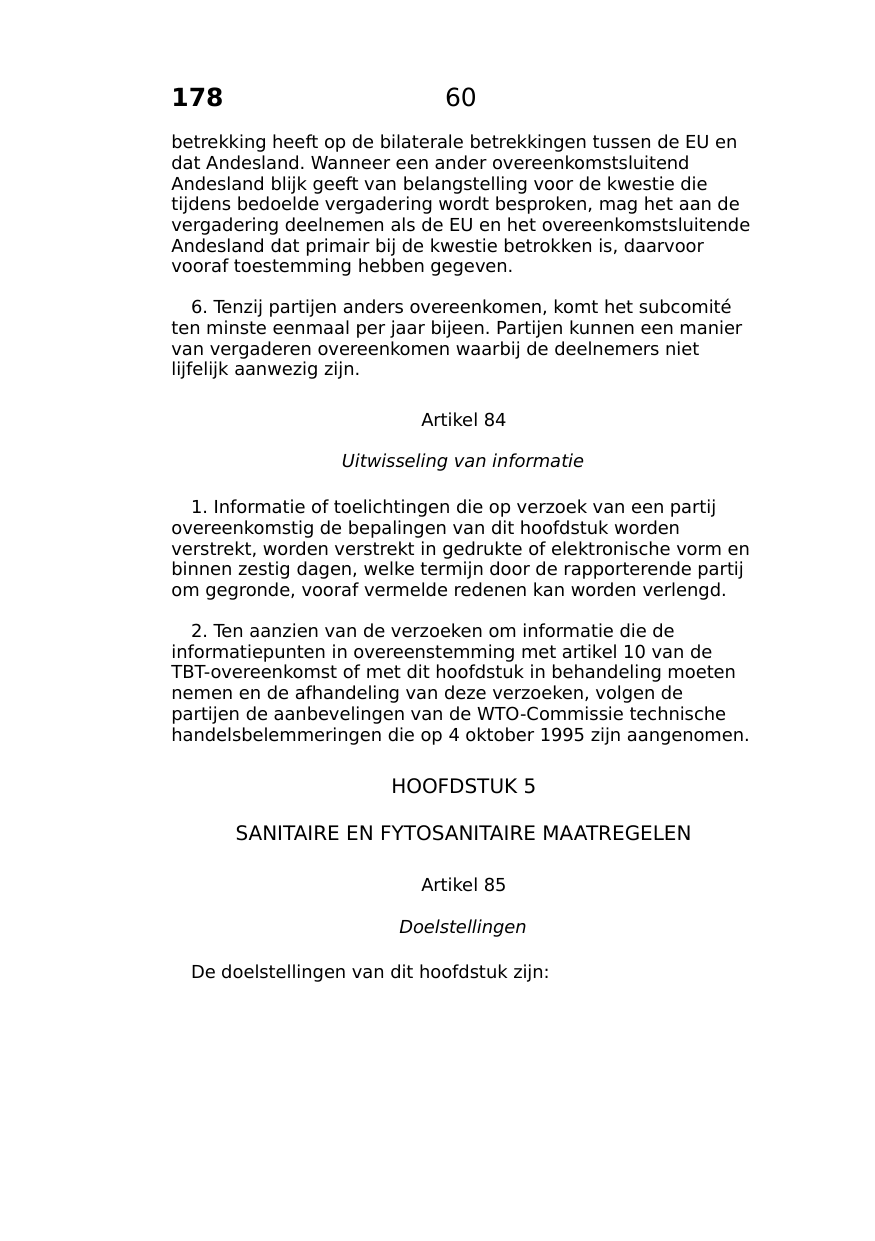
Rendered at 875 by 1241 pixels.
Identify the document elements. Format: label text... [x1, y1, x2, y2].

subtitle Artikel 84 Uitwisseling van informatie [171, 410, 756, 472]
text betrekking heeft op de bilaterale betrekkingen tussen de EU en dat Andesland. Wanneer een ander overeenkomstsluitend Andesland blijk geeft van belangstelling voor de kwestie die tijdens bedoelde vergadering wordt besproken, mag het aan de vergadering deelnemen als de EU en het overeenkomstsluitende Andesland dat primair bij de kwestie betrokken is, daarvoor vooraf toestemming hebben gegeven. [171, 132, 756, 277]
text De doelstellingen van dit hoofdstuk zijn: [171, 962, 756, 983]
text 2. Ten aanzien van de verzoeken om informatie die de informatiepunten in overeenstemming met artikel 10 van de TBT-overeenkomst of met dit hoofdstuk in behandeling moeten nemen en de afhandeling van deze verzoeken, volgen de partijen de aanbevelingen van de WTO-Commissie technische handelsbelemmeringen die op 4 oktober 1995 zijn aangenomen. [171, 621, 756, 745]
text 6. Tenzij partijen anders overeenkomen, komt het subcomité ten minste eenmaal per jaar bijeen. Partijen kunnen een manier van vergaderen overeenkomen waarbij de deelnemers niet lijfelijk aanwezig zijn. [171, 297, 756, 380]
subtitle HOOFDSTUK 5 SANITAIRE EN FYTOSANITAIRE MAATREGELEN [171, 775, 756, 845]
subtitle Artikel 85 Doelstellingen [171, 875, 756, 937]
text 1. Informatie of toelichtingen die op verzoek van een partij overeenkomstig de bepalingen van dit hoofdstuk worden verstrekt, worden verstrekt in gedrukte of elektronische vorm en binnen zestig dagen, welke termijn door de rapporterende partij om gegronde, vooraf vermelde redenen kan worden verlengd. [171, 497, 756, 601]
